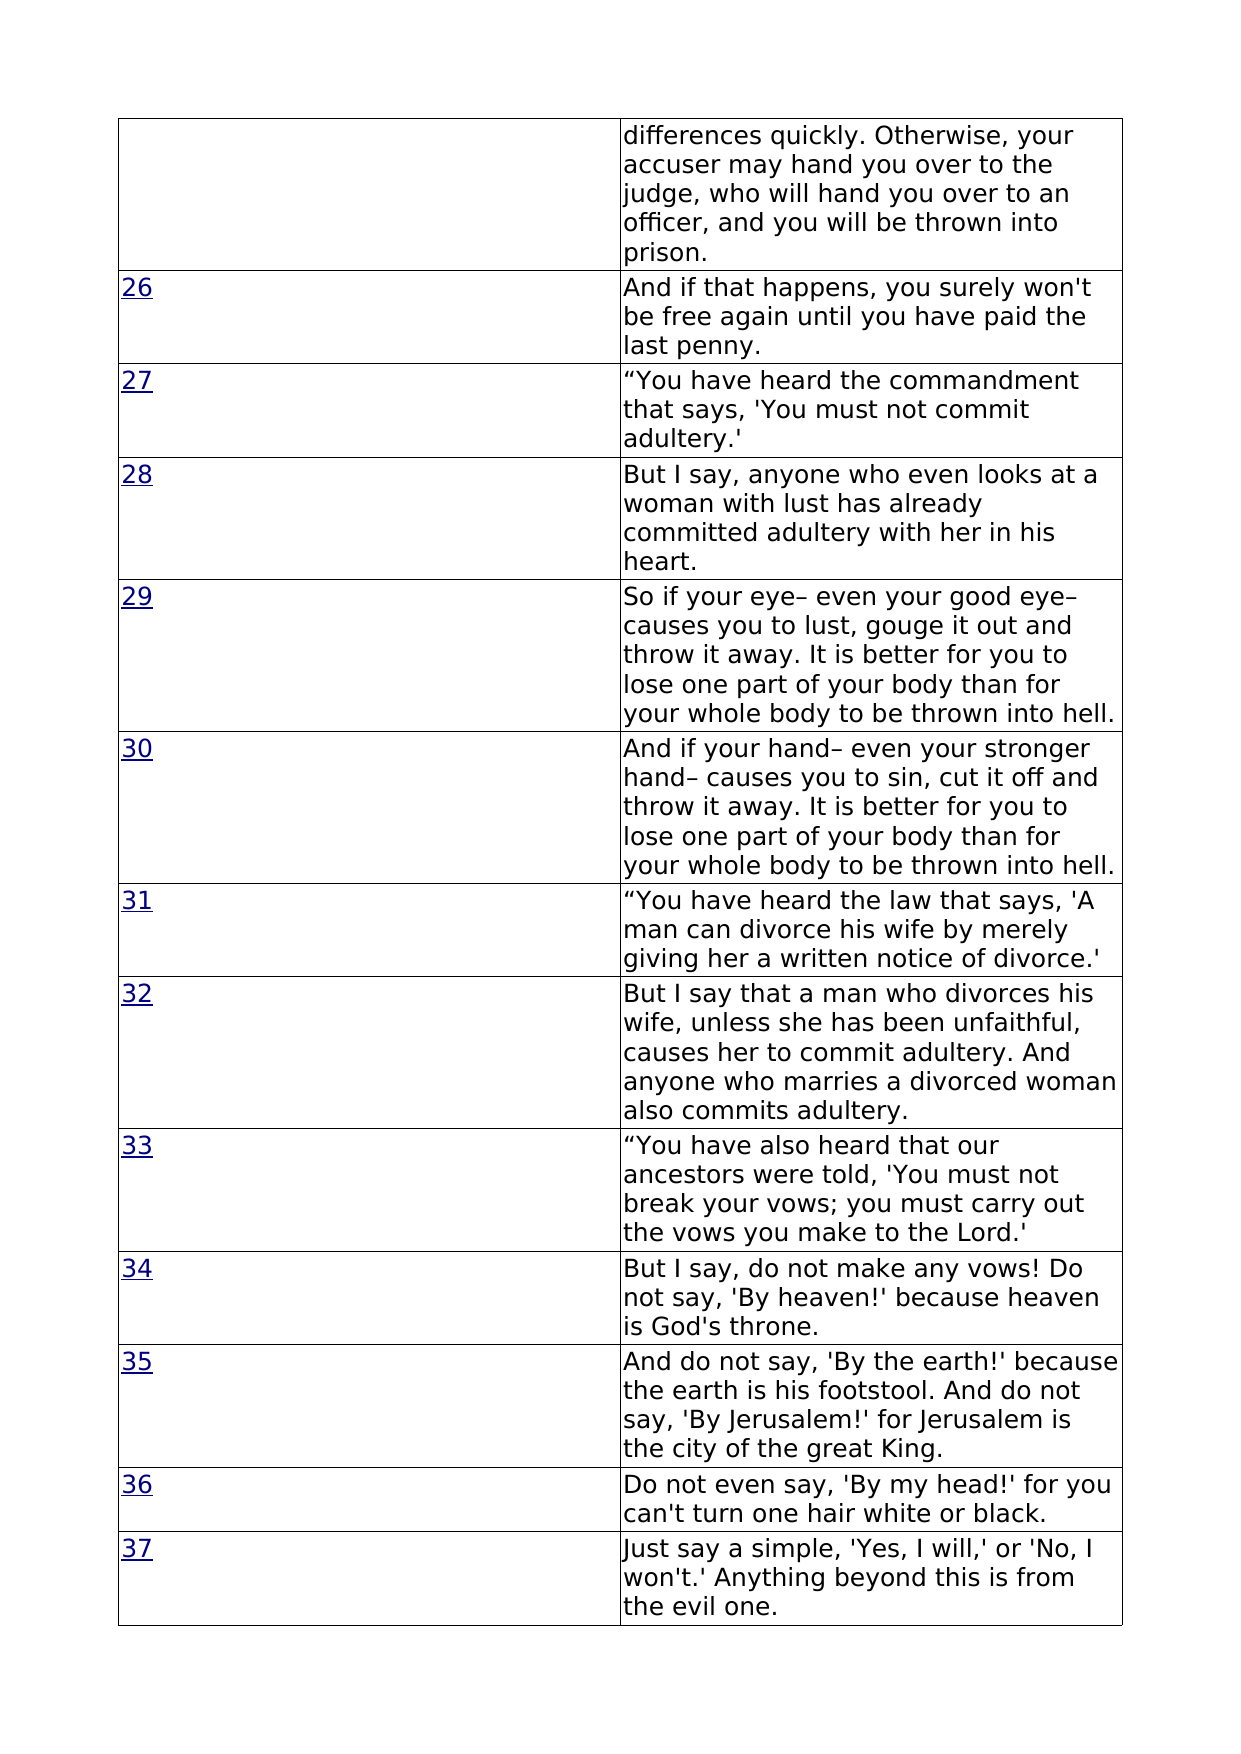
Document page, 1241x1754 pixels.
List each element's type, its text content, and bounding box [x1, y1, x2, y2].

table_cell “You have heard the law that says, 'A man can divorce his wife by merely giving her a written notice of divorce.' [621, 884, 1122, 976]
table_cell 33 [119, 1129, 620, 1251]
table_cell 31 [119, 884, 620, 976]
table_cell 30 [119, 732, 620, 883]
table_cell And if that happens, you surely won't be free again until you have paid the last penny. [621, 271, 1122, 363]
table_cell 36 [119, 1468, 620, 1531]
table_cell And if your hand– even your stronger hand– causes you to sin, cut it off and throw it away. It is better for you to lose one part of your body than for your whole body to be thrown into hell. [621, 732, 1122, 883]
table_cell Do not even say, 'By my head!' for you can't turn one hair white or black. [621, 1468, 1122, 1531]
table_cell 26 [119, 271, 620, 363]
table_cell But I say, do not make any vows! Do not say, 'By heaven!' because heaven is God's throne. [621, 1252, 1122, 1344]
table_cell 27 [119, 364, 620, 457]
table_cell Just say a simple, 'Yes, I will,' or 'No, I won't.' Anything beyond this is from the evil one. [621, 1532, 1122, 1624]
table_cell So if your eye– even your good eye– causes you to lust, gouge it out and throw it away. It is better for you to lose one part of your body than for your whole body to be thrown into hell. [621, 580, 1122, 731]
table_cell 35 [119, 1345, 620, 1467]
table_cell “You have heard the commandment that says, 'You must not commit adultery.' [621, 364, 1122, 457]
table_cell 37 [119, 1532, 620, 1624]
table_cell “You have also heard that our ancestors were told, 'You must not break your vows; you must carry out the vows you make to the Lord.' [621, 1129, 1122, 1251]
table_cell But I say that a man who divorces his wife, unless she has been unfaithful, causes her to commit adultery. And anyone who marries a divorced woman also commits adultery. [621, 977, 1122, 1128]
table_cell differences quickly. Otherwise, your accuser may hand you over to the judge, who will hand you over to an officer, and you will be thrown into prison. [621, 119, 1122, 270]
table_cell But I say, anyone who even looks at a woman with lust has already committed adultery with her in his heart. [621, 458, 1122, 579]
table_cell 28 [119, 458, 620, 579]
table_cell 29 [119, 580, 620, 731]
table_cell 32 [119, 977, 620, 1128]
table_cell 34 [119, 1252, 620, 1344]
table_cell And do not say, 'By the earth!' because the earth is his footstool. And do not say, 'By Jerusalem!' for Jerusalem is the city of the great King. [621, 1345, 1122, 1467]
table_cell [119, 119, 620, 270]
